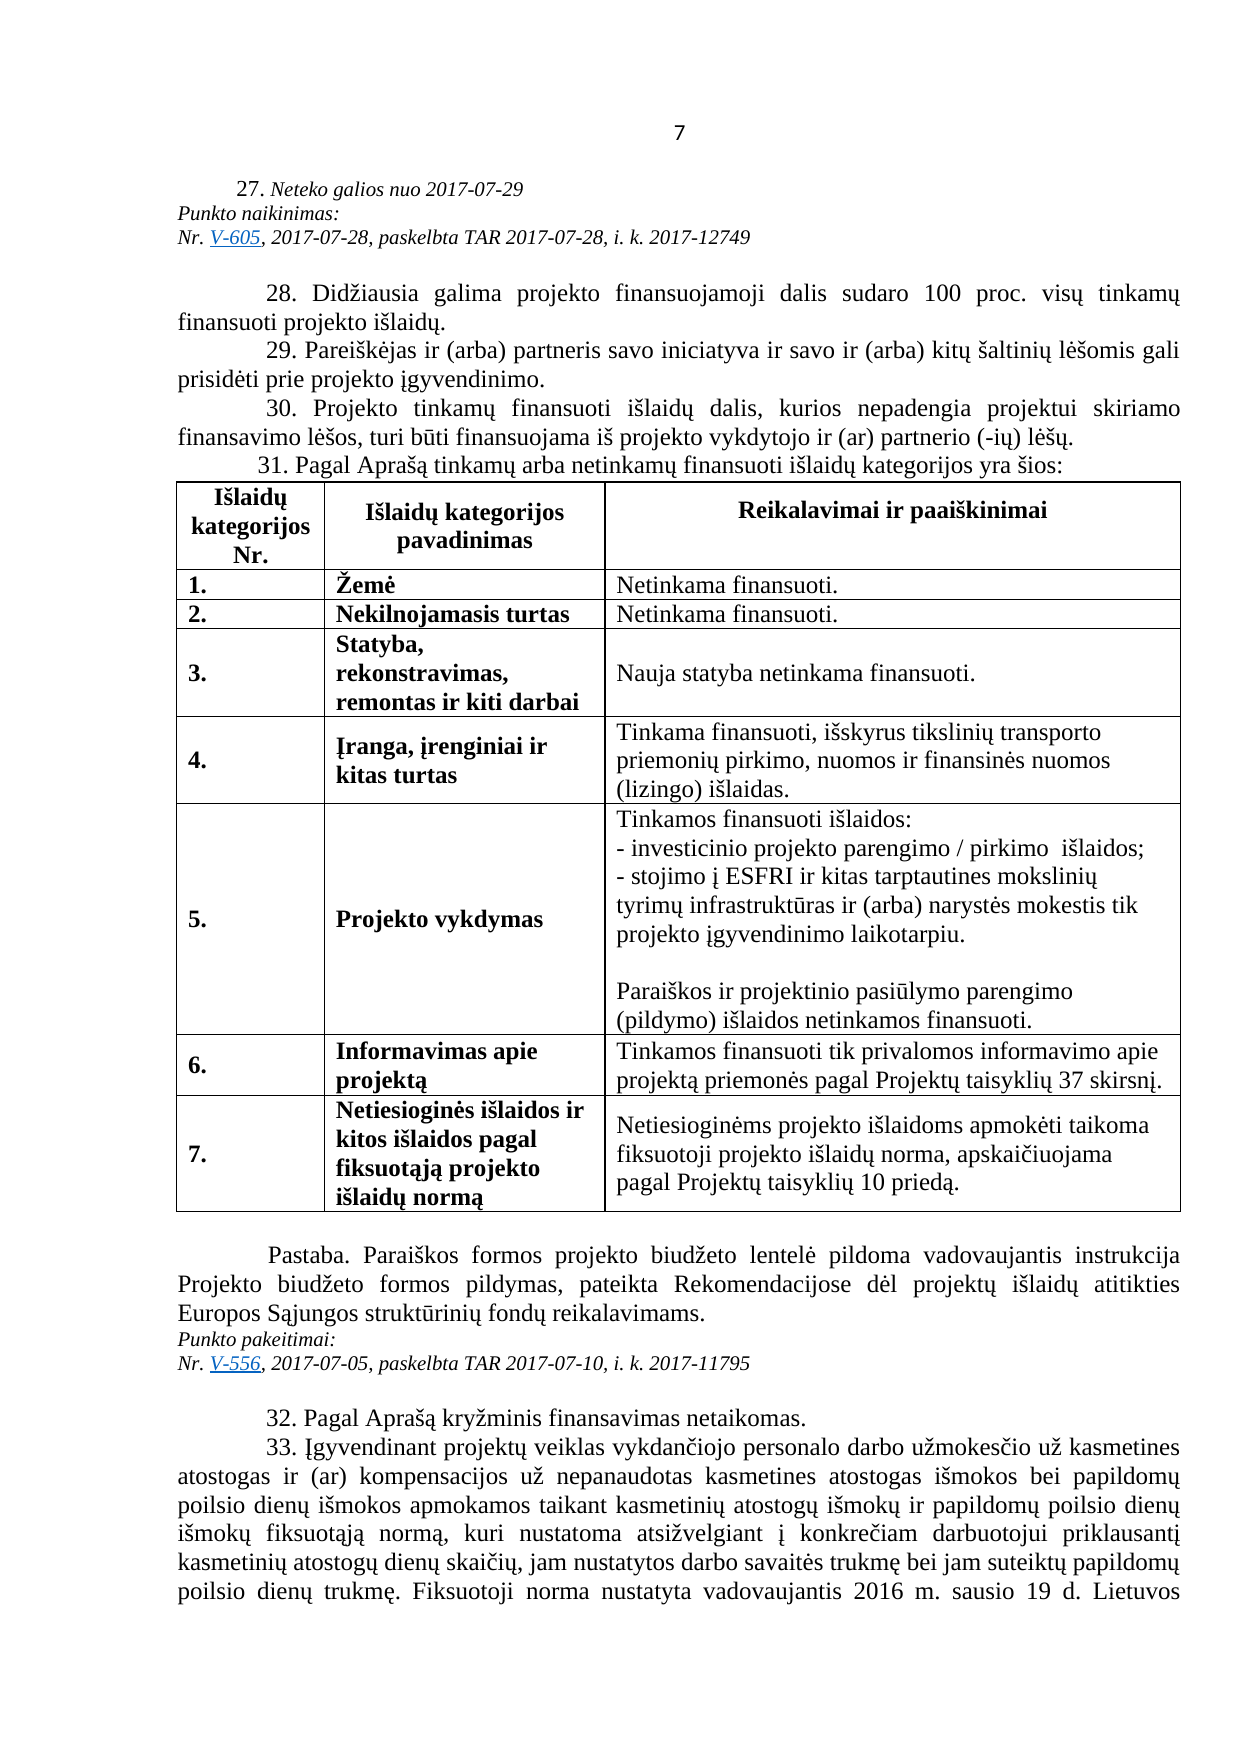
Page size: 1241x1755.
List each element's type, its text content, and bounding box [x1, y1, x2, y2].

table_cell Tinkamos finansuoti tik privalomos informavimo apie projektą priemonės pagal Projektų taisyklių 37 skirsnį. [606, 1035, 1180, 1094]
table_cell Netiesioginėms projekto išlaidoms apmokėti taikoma fiksuotoji projekto išlaidų norma, apskaičiuojama pagal Projektų taisyklių 10 priedą. [606, 1096, 1180, 1211]
text 28. Didžiausia galima projekto finansuojamoji dalis sudaro 100 proc. visų tinkamų finansuoti projekto išlaidų. [177, 278, 1181, 335]
text Nr. V-605, 2017-07-28, paskelbta TAR 2017-07-28, i. k. 2017-12749 [177, 225, 1181, 249]
table_header Reikalavimai ir paaiškinimai [606, 483, 1180, 569]
text 31. Pagal Aprašą tinkamų arba netinkamų finansuoti išlaidų kategorijos yra šios: [177, 450, 1181, 479]
table_cell 6. [177, 1035, 324, 1094]
text 29. Pareiškėjas ir (arba) partneris savo iniciatyva ir savo ir (arba) kitų šaltinių lėšomis gali prisidėti prie projekto įgyvendinimo. [177, 335, 1181, 393]
text 33. Įgyvendinant projektų veiklas vykdančiojo personalo darbo užmokesčio už kasmetines atostogas ir (ar) kompensacijos už nepanaudotas kasmetines atostogas išmokos bei papildomų poilsio dienų išmokos apmokamos taikant kasmetinių atostogų išmokų ir papildomų poilsio dienų išmokų fiksuotąją normą, kuri nustatoma atsižvelgiant į konkrečiam darbuotojui priklausantį kasmetinių atostogų dienų skaičių, jam nustatytos darbo savaitės trukmę bei jam suteiktų papildomų poilsio dienų trukmę. Fiksuotoji norma nustatyta vadovaujantis 2016 m. sausio 19 d. Lietuvos [177, 1432, 1181, 1605]
text Punkto pakeitimai: [177, 1327, 1181, 1351]
text Pastaba. Paraiškos formos projekto biudžeto lentelė pildoma vadovaujantis instrukcija Projekto biudžeto formos pildymas, pateikta Rekomendacijose dėl projektų išlaidų atitikties Europos Sąjungos struktūrinių fondų reikalavimams. [177, 1240, 1181, 1327]
table_cell 4. [177, 717, 324, 803]
table_header Išlaidų kategorijos pavadinimas [325, 483, 604, 569]
table_cell Projekto vykdymas [325, 804, 604, 1034]
text 32. Pagal Aprašą kryžminis finansavimas netaikomas. [177, 1403, 1181, 1432]
table_cell 7. [177, 1096, 324, 1211]
table_cell Netiesioginės išlaidos ir kitos išlaidos pagal fiksuotąją projekto išlaidų normą [325, 1096, 604, 1211]
text 27. Neteko galios nuo 2017-07-29 [177, 174, 1181, 201]
table_header Išlaidų kategorijos Nr. [177, 483, 324, 569]
text Nr. V-556, 2017-07-05, paskelbta TAR 2017-07-10, i. k. 2017-11795 [177, 1351, 1181, 1375]
table_cell Tinkama finansuoti, išskyrus tikslinių transporto priemonių pirkimo, nuomos ir finansinės nuomos (lizingo) išlaidas. [606, 717, 1180, 803]
table_cell Įranga, įrenginiai ir kitas turtas [325, 717, 604, 803]
table_cell Nekilnojamasis turtas [325, 600, 604, 628]
table_cell Netinkama finansuoti. [606, 570, 1180, 598]
table_cell Tinkamos finansuoti išlaidos: - investicinio projekto parengimo / pirkimo išlaidos; - stojimo į ESFRI ir kitas tarptautines mokslinių tyrimų infrastruktūras ir (arba) narystės mokestis tik projekto įgyvendinimo laikotarpiu. Paraiškos ir projektinio pasiūlymo parengimo (pildymo) išlaidos netinkamos finansuoti. [606, 804, 1180, 1034]
table_cell Netinkama finansuoti. [606, 600, 1180, 628]
table_cell Žemė [325, 570, 604, 598]
table_cell Informavimas apie projektą [325, 1035, 604, 1094]
text Punkto naikinimas: [177, 201, 1181, 225]
table_cell Nauja statyba netinkama finansuoti. [606, 629, 1180, 716]
table_cell 2. [177, 600, 324, 628]
table_cell 5. [177, 804, 324, 1034]
table_cell 1. [177, 570, 324, 598]
text 30. Projekto tinkamų finansuoti išlaidų dalis, kurios nepadengia projektui skiriamo finansavimo lėšos, turi būti finansuojama iš projekto vykdytojo ir (ar) partnerio (-ių) lėšų. [177, 393, 1181, 450]
table_cell 3. [177, 629, 324, 716]
table_cell Statyba, rekonstravimas, remontas ir kiti darbai [325, 629, 604, 716]
